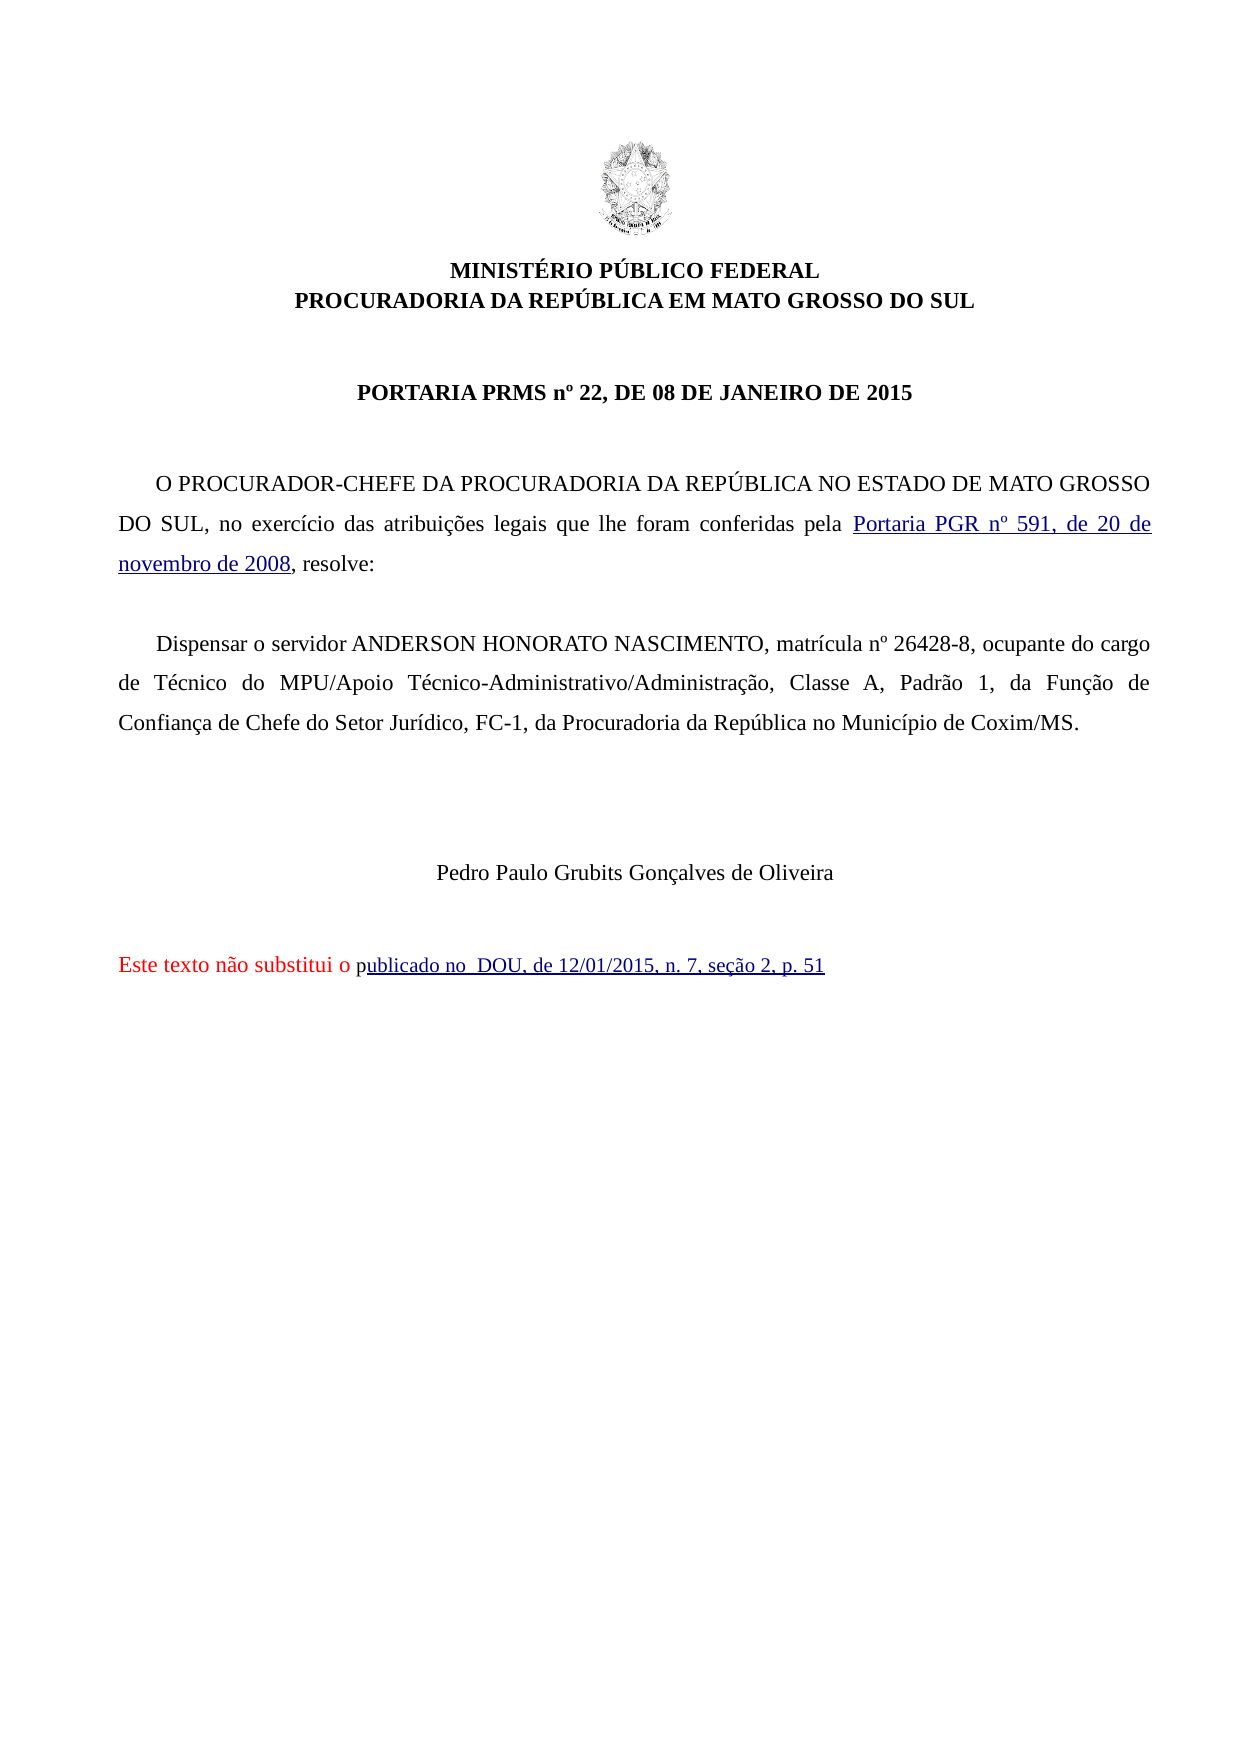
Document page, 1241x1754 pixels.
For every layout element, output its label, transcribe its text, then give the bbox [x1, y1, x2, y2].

text O PROCURADOR-CHEFE DA PROCURADORIA DA REPÚBLICA NO ESTADO DE MATO GROSSO DO SUL, no exercício das atribuições legais que lhe foram conferidas pela Portaria PGR nº 591, de 20 de novembro de 2008, resolve: [118, 470, 1152, 576]
text Pedro Paulo Grubits Gonçalves de Oliveira [118, 859, 1152, 885]
text MINISTÉRIO PÚBLICO FEDERAL [118, 257, 1152, 283]
subtitle PROCURADORIA DA REPÚBLICA EM MATO GROSSO DO SUL [118, 287, 1152, 314]
text PORTARIA PRMS nº 22, DE 08 DE JANEIRO DE 2015 [118, 379, 1152, 405]
text Dispensar o servidor ANDERSON HONORATO NASCIMENTO, matrícula nº 26428-8, ocupante do cargo de Técnico do MPU/Apoio Técnico-Administrativo/Administração, Classe A, Padrão 1, da Função de Confiança de Chefe do Setor Jurídico, FC-1, da Procuradoria da República no Município de Coxim/MS. [118, 629, 1152, 736]
text Este texto não substitui o publicado no DOU, de 12/01/2015, n. 7, seção 2, p. 51 [118, 950, 1152, 977]
